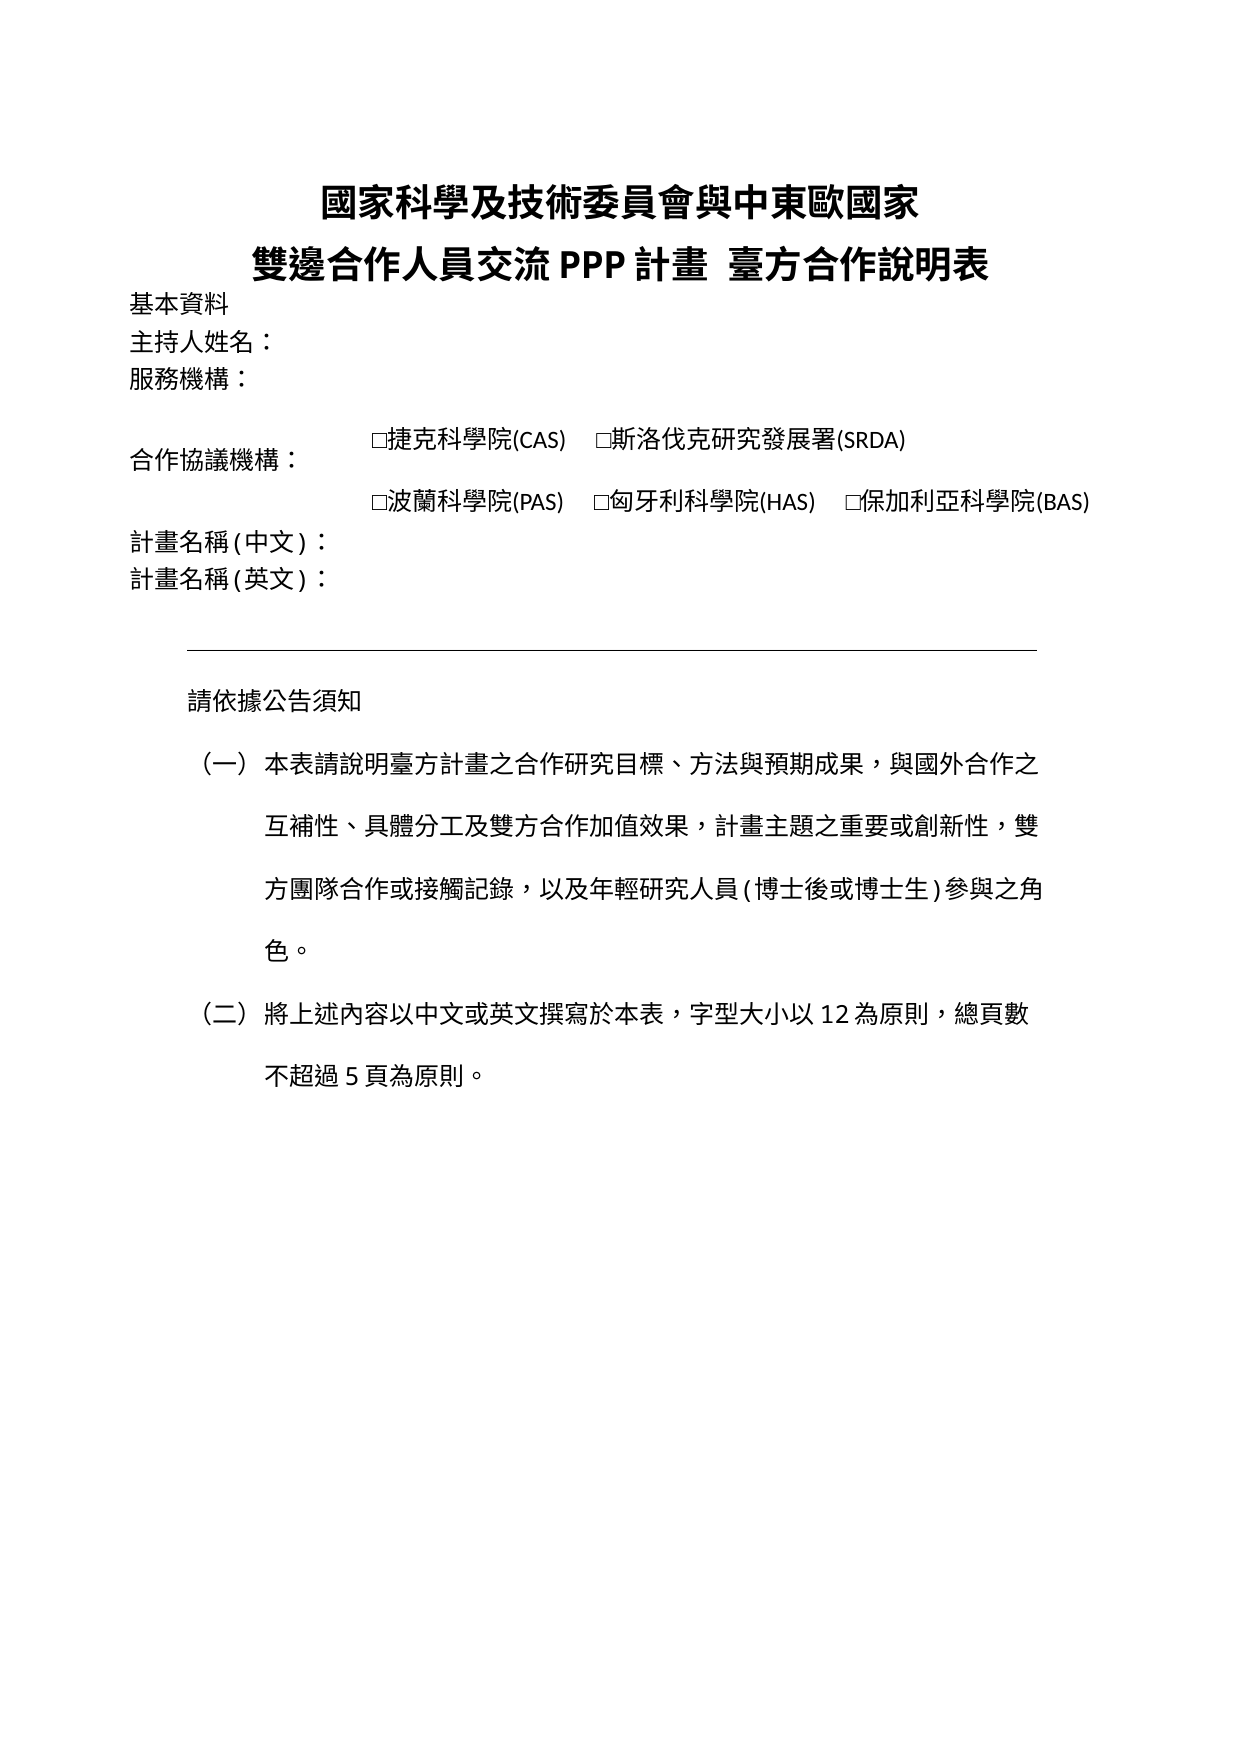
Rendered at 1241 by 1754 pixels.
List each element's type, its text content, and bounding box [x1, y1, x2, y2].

list 將上述內容以中文或英文撰寫於本表，字型大小以12為原則，總頁數不超過5頁為原則。 [187, 971, 1053, 1096]
table_header 基本資料 [118, 283, 1122, 321]
table_cell [361, 358, 1122, 396]
table_cell 計畫名稱(英文)： [118, 558, 361, 596]
text 請依據公告須知 [187, 658, 1053, 721]
table_cell 主持人姓名： [118, 321, 361, 358]
table_cell [361, 558, 1122, 596]
table_cell [361, 321, 1122, 358]
list 本表請說明臺方計畫之合作研究目標、方法與預期成果，與國外合作之互補性、具體分工及雙方合作加值效果，計畫主題之重要或創新性，雙方團隊合作或接觸記錄，以及年輕研究人員(博士後或博士生)參與之角色。 [187, 721, 1053, 971]
table_cell 合作協議機構： [118, 396, 361, 521]
table_cell 計畫名稱(中文)： [118, 521, 361, 558]
table_cell [361, 521, 1122, 558]
text 雙邊合作人員交流PPP計畫 臺方合作說明表 [187, 221, 1053, 283]
text 國家科學及技術委員會與中東歐國家 [187, 158, 1053, 221]
text ＿＿＿＿＿＿＿＿＿＿＿＿＿＿＿＿＿＿＿＿＿＿＿＿＿＿＿＿＿＿＿＿＿＿ [187, 596, 1053, 658]
table_cell 服務機構： [118, 358, 361, 396]
table_cell □捷克科學院(CAS) □斯洛伐克研究發展署(SRDA) □波蘭科學院(PAS) □匈牙利科學院(HAS) □保加利亞科學院(BAS) [361, 396, 1122, 521]
